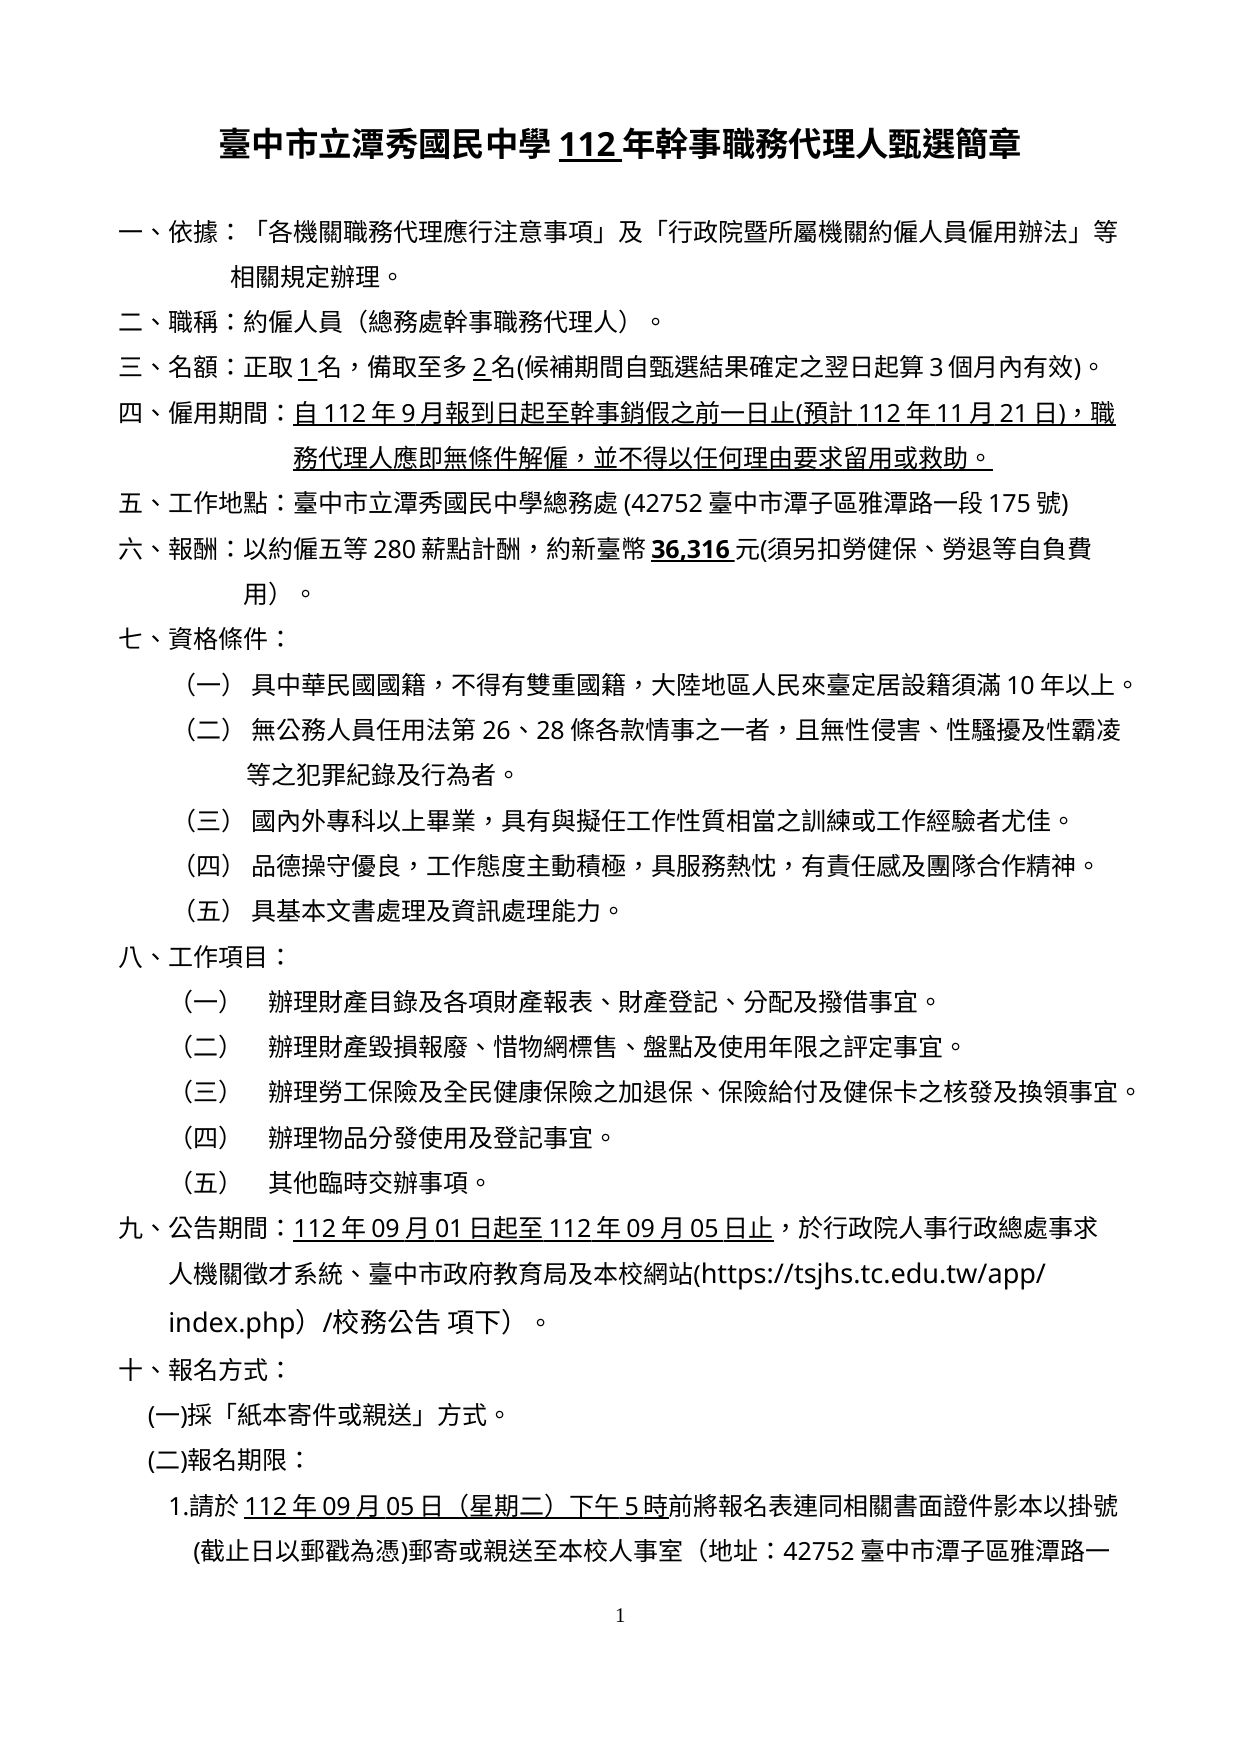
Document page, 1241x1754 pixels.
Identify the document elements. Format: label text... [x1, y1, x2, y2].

text 二、職稱：約僱人員（總務處幹事職務代理人）。 [118, 303, 1122, 339]
text 八、工作項目： [118, 937, 1122, 973]
list 具中華民國國籍，不得有雙重國籍，大陸地區人民來臺定居設籍須滿10年以上。 [171, 665, 1122, 701]
list 無公務人員任用法第26、28條各款情事之一者，且無性侵害、性騷擾及性霸凌等之犯罪紀錄及行為者。 [171, 710, 1122, 792]
text 1.請於112年09月05日（星期二）下午5時前將報名表連同相關書面證件影本以掛號(截止日以郵戳為憑)郵寄或親送至本校人事室（地址：42752臺中市潭子區雅潭路一 [168, 1486, 1122, 1568]
text 三、名額：正取1名，備取至多2名(候補期間自甄選結果確定之翌日起算3個月內有效)。 [118, 348, 1122, 384]
text 五、工作地點：臺中市立潭秀國民中學總務處 (42752臺中市潭子區雅潭路一段175號) [118, 484, 1122, 520]
list 辦理物品分發使用及登記事宜。 [168, 1118, 1122, 1154]
list 具基本文書處理及資訊處理能力。 [171, 892, 1122, 928]
list 辦理勞工保險及全民健康保險之加退保、保險給付及健保卡之核發及換領事宜。 [168, 1073, 1122, 1109]
list 國內外專科以上畢業，具有與擬任工作性質相當之訓練或工作經驗者尤佳。 [171, 801, 1122, 837]
list 品德操守優良，工作態度主動積極，具服務熱忱，有責任感及團隊合作精神。 [171, 846, 1122, 883]
text 六、報酬：以約僱五等280薪點計酬，約新臺幣36,316元(須另扣勞健保、勞退等自負費用）。 [118, 529, 1122, 611]
list 辦理財產毀損報廢、惜物網標售、盤點及使用年限之評定事宜。 [168, 1028, 1122, 1064]
text (二)報名期限： [118, 1441, 1122, 1477]
list 其他臨時交辦事項。 [168, 1163, 1122, 1200]
text 四、僱用期間：自112年9月報到日起至幹事銷假之前一日止(預計112年11月21日)，職務代理人應即無條件解僱，並不得以任何理由要求留用或救助。 [118, 393, 1122, 475]
text (一)採「紙本寄件或親送」方式。 [118, 1395, 1122, 1432]
list 辦理財產目錄及各項財產報表、財產登記、分配及撥借事宜。 [168, 982, 1122, 1018]
text 九、公告期間：112年09月01日起至112年09月05日止，於行政院人事行政總處事求人機關徵才系統、臺中市政府教育局及本校網站(https://tsjhs.tc.edu.tw/app/index.php）/校務公告 項下）。 [118, 1209, 1122, 1340]
text 一、依據：「各機關職務代理應行注意事項」及「行政院暨所屬機關約僱人員僱用辦法」等相關規定辦理。 [118, 212, 1122, 293]
text 七、資格條件： [118, 620, 1122, 656]
text 臺中市立潭秀國民中學112年幹事職務代理人甄選簡章 [118, 118, 1122, 167]
text 十、報名方式： [118, 1350, 1122, 1386]
